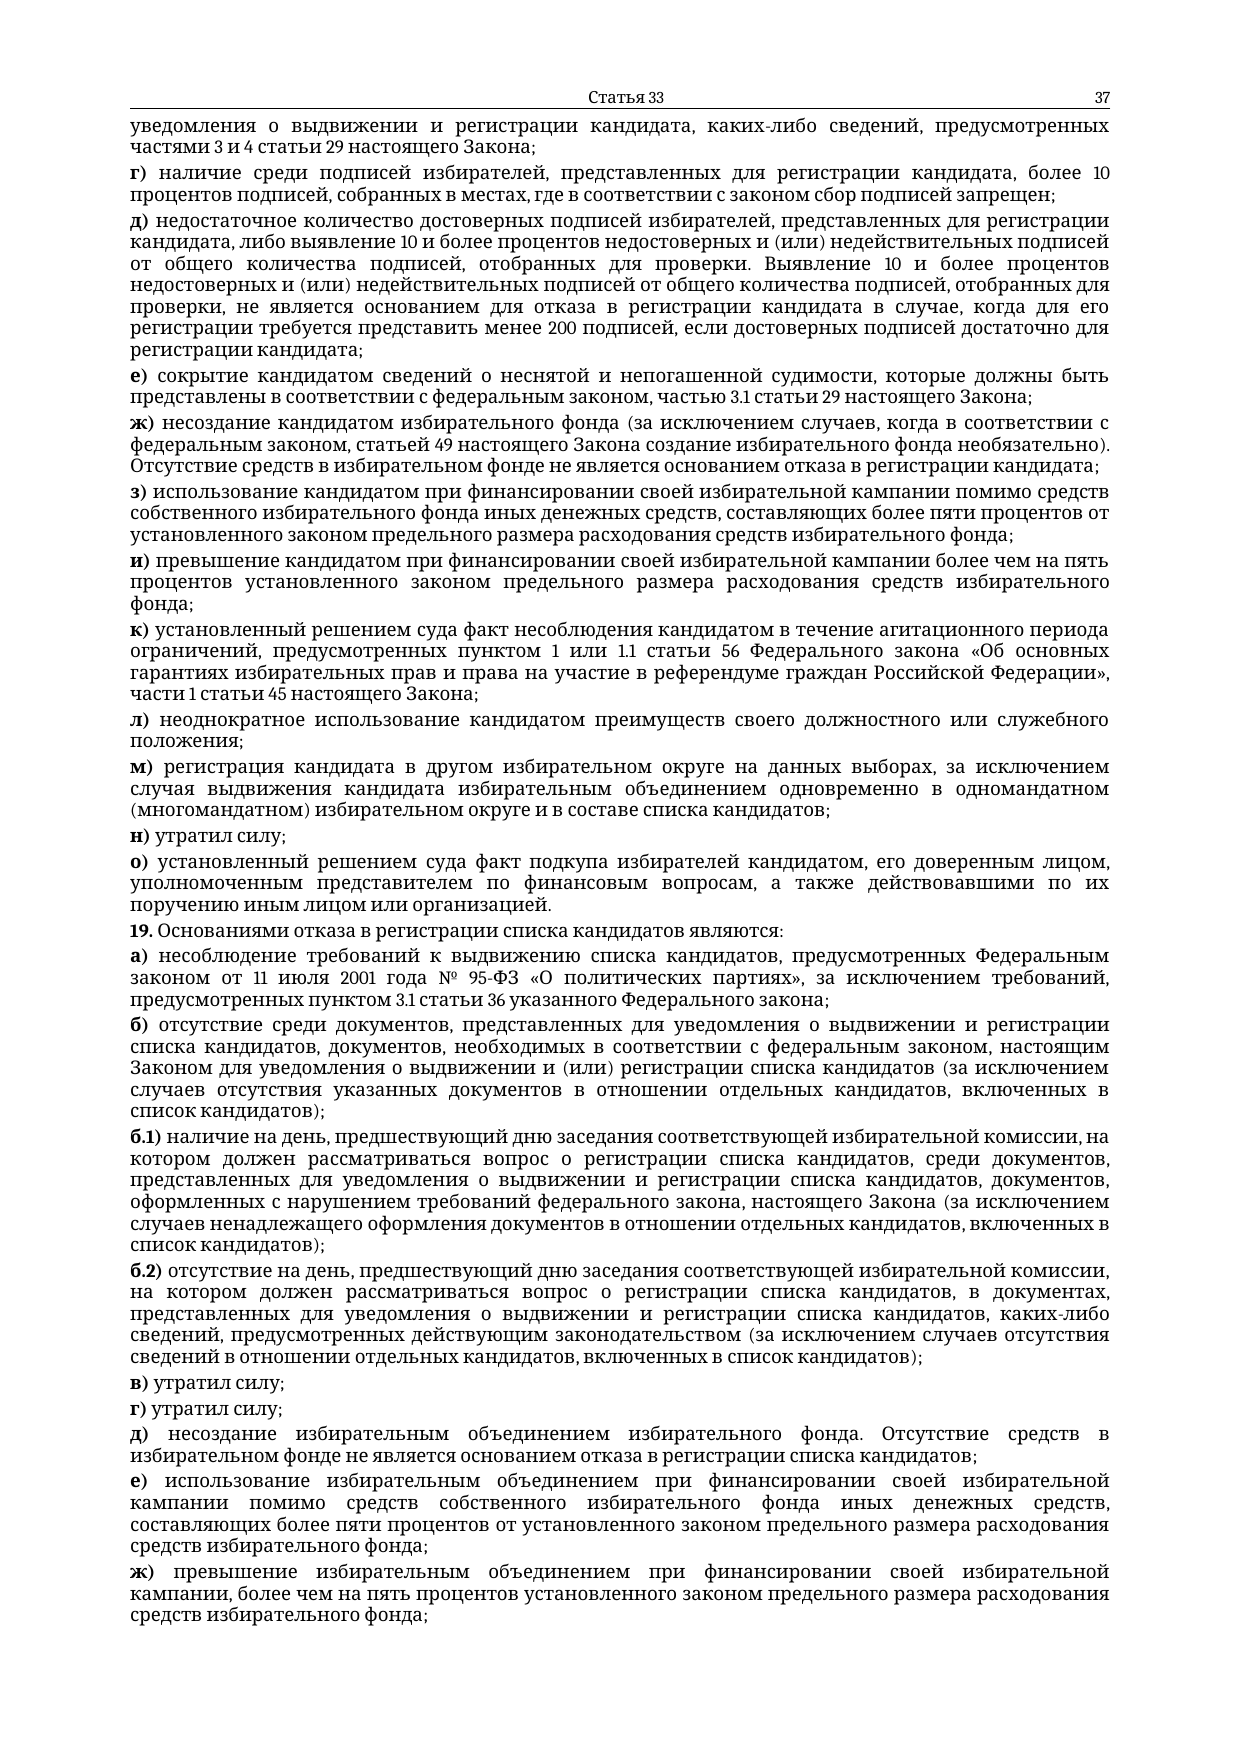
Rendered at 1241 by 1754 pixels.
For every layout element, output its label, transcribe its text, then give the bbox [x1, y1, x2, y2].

text г) утратил силу; [130, 1398, 1110, 1419]
text д) несоздание избирательным объединением избирательного фонда. Отсутствие средств в избирательном фонде не является основанием отказа в регистрации списка кандидатов; [130, 1424, 1110, 1467]
text е) сокрытие кандидатом сведений о неснятой и непогашенной судимости, которые должны быть представлены в соответствии с федеральным законом, частью 3.1 статьи 29 настоящего Закона; [130, 365, 1110, 408]
text а) несоблюдение требований к выдвижению списка кандидатов, предусмотренных Федеральным законом от 11 июля 2001 года № 95-ФЗ «О политических партиях», за исключением требований, предусмотренных пунктом 3.1 статьи 36 указанного Федерального закона; [130, 946, 1110, 1011]
text б.2) отсутствие на день, предшествующий дню заседания соответствующей избирательной комиссии, на котором должен рассматриваться вопрос о регистрации списка кандидатов, в документах, представленных для уведомления о выдвижении и регистрации списка кандидатов, каких-либо сведений, предусмотренных действующим законодательством (за исключением случаев отсутствия сведений в отношении отдельных кандидатов, включенных в список кандидатов); [130, 1260, 1110, 1368]
text м) регистрация кандидата в другом избирательном округе на данных выборах, за исключением случая выдвижения кандидата избирательным объединением одновременно в одномандатном (многомандатном) избирательном округе и в составе списка кандидатов; [130, 757, 1110, 821]
text б) отсутствие среди документов, представленных для уведомления о выдвижении и регистрации списка кандидатов, документов, необходимых в соответствии с федеральным законом, настоящим Законом для уведомления о выдвижении и (или) регистрации списка кандидатов (за исключением случаев отсутствия указанных документов в отношении отдельных кандидатов, включенных в список кандидатов); [130, 1015, 1110, 1123]
text н) утратил силу; [130, 826, 1110, 847]
text о) установленный решением суда факт подкупа избирателей кандидатом, его доверенным лицом, уполномоченным представителем по финансовым вопросам, а также действовавшими по их поручению иным лицом или организацией. [130, 851, 1110, 916]
text е) использование избирательным объединением при финансировании своей избирательной кампании помимо средств собственного избирательного фонда иных денежных средств, составляющих более пяти процентов от установленного законом предельного размера расходования средств избирательного фонда; [130, 1471, 1110, 1557]
text и) превышение кандидатом при финансировании своей избирательной кампании более чем на пять процентов установленного законом предельного размера расходования средств избирательного фонда; [130, 550, 1110, 615]
text л) неоднократное использование кандидатом преимуществ своего должностного или служебного положения; [130, 709, 1110, 753]
text уведомления о выдвижении и регистрации кандидата, каких-либо сведений, предусмотренных частями 3 и 4 статьи 29 настоящего Закона; [130, 116, 1110, 159]
text ж) превышение избирательным объединением при финансировании своей избирательной кампании, более чем на пять процентов установленного законом предельного размера расходования средств избирательного фонда; [130, 1561, 1110, 1626]
text д) недостаточное количество достоверных подписей избирателей, представленных для регистрации кандидата, либо выявление 10 и более процентов недостоверных и (или) недействительных подписей от общего количества подписей, отобранных для проверки. Выявление 10 и более процентов недостоверных и (или) недействительных подписей от общего количества подписей, отобранных для проверки, не является основанием для отказа в регистрации кандидата в случае, когда для его регистрации требуется представить менее 200 подписей, если достоверных подписей достаточно для регистрации кандидата; [130, 210, 1110, 361]
text 19. Основаниями отказа в регистрации списка кандидатов являются: [130, 920, 1110, 942]
text к) установленный решением суда факт несоблюдения кандидатом в течение агитационного периода ограничений, предусмотренных пунктом 1 или 1.1 статьи 56 Федерального закона «Об основных гарантиях избирательных прав и права на участие в референдуме граждан Российской Федерации», части 1 статьи 45 настоящего Закона; [130, 619, 1110, 705]
text б.1) наличие на день, предшествующий дню заседания соответствующей избирательной комиссии, на котором должен рассматриваться вопрос о регистрации списка кандидатов, среди документов, представленных для уведомления о выдвижении и регистрации списка кандидатов, документов, оформленных с нарушением требований федерального закона, настоящего Закона (за исключением случаев ненадлежащего оформления документов в отношении отдельных кандидатов, включенных в список кандидатов); [130, 1127, 1110, 1256]
text з) использование кандидатом при финансировании своей избирательной кампании помимо средств собственного избирательного фонда иных денежных средств, составляющих более пяти процентов от установленного законом предельного размера расходования средств избирательного фонда; [130, 481, 1110, 546]
text г) наличие среди подписей избирателей, представленных для регистрации кандидата, более 10 процентов подписей, собранных в местах, где в соответствии с законом сбор подписей запрещен; [130, 163, 1110, 206]
text ж) несоздание кандидатом избирательного фонда (за исключением случаев, когда в соответствии с федеральным законом, статьей 49 настоящего Закона создание избирательного фонда необязательно). Отсутствие средств в избирательном фонде не является основанием отказа в регистрации кандидата; [130, 412, 1110, 477]
text в) утратил силу; [130, 1372, 1110, 1394]
